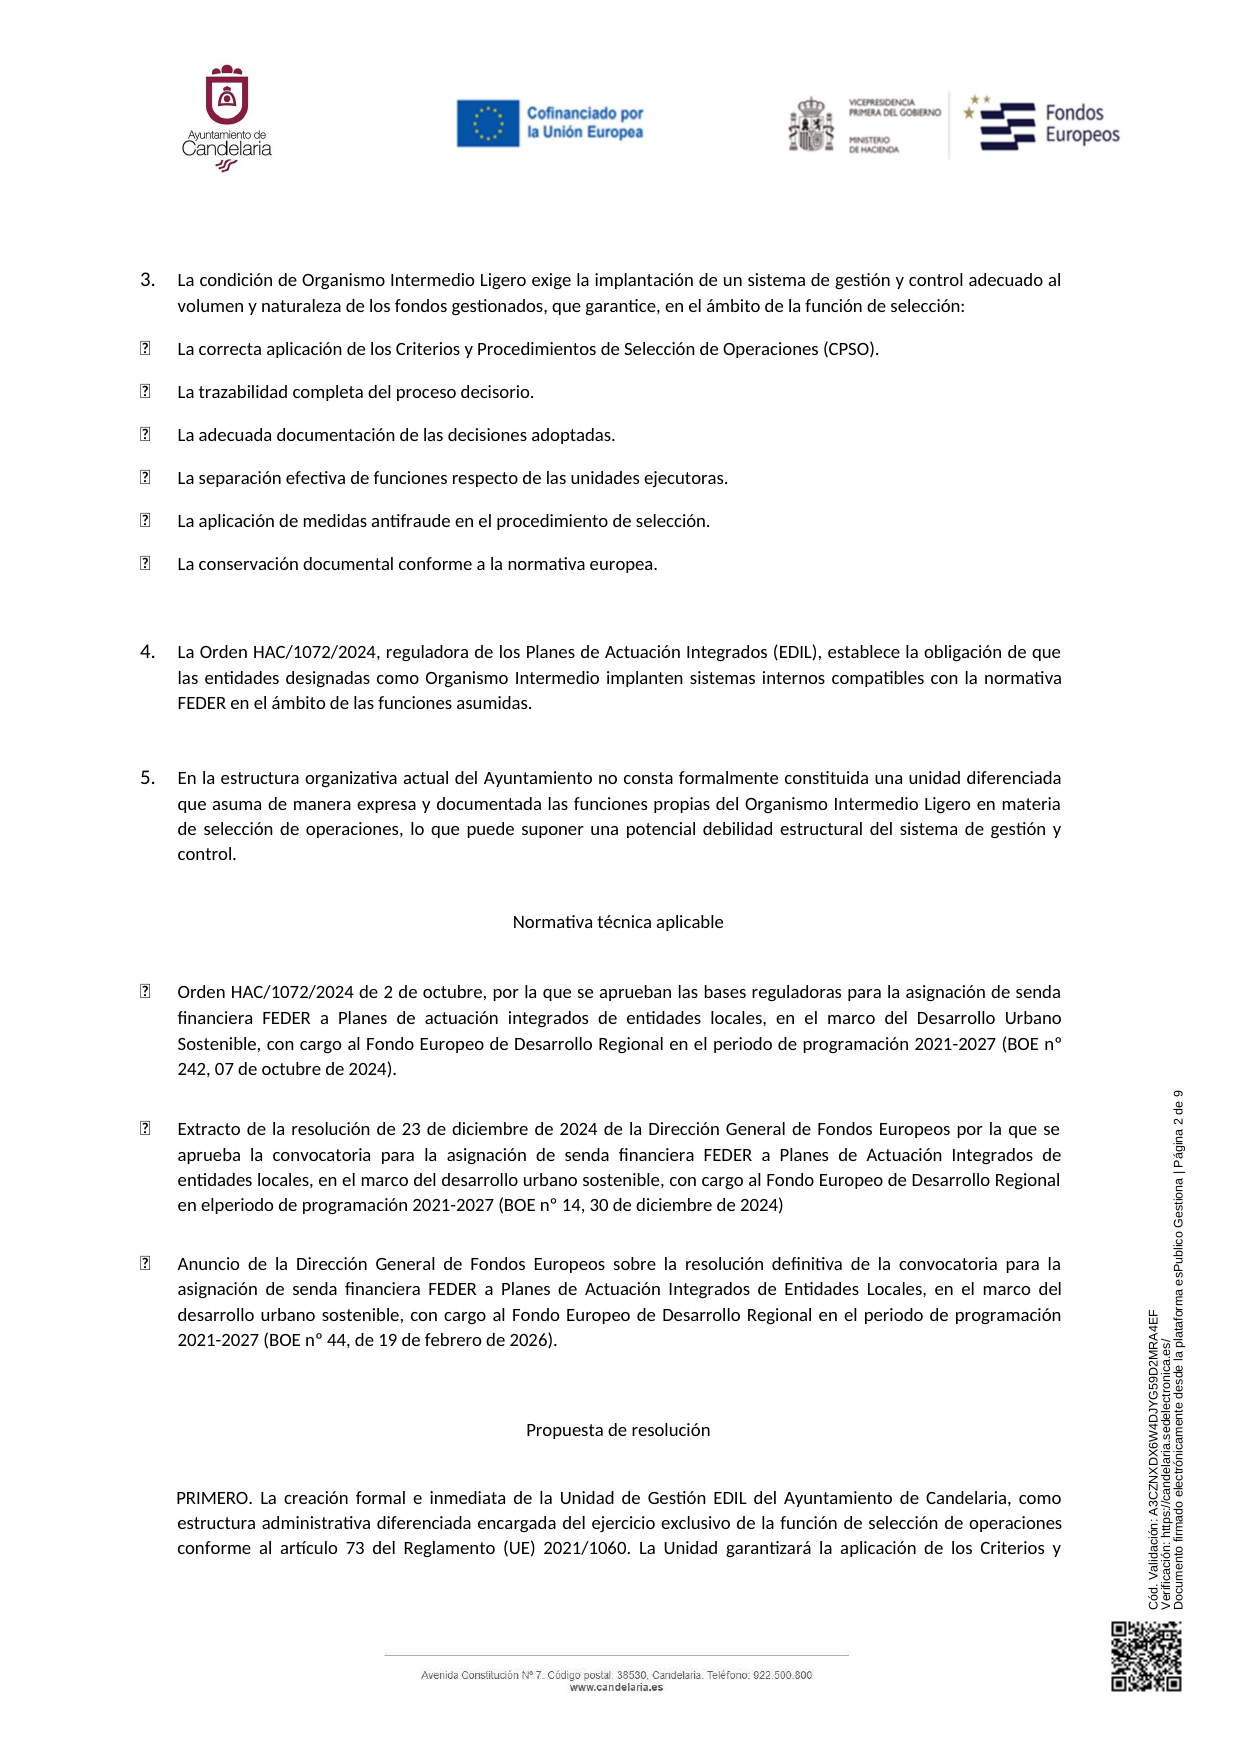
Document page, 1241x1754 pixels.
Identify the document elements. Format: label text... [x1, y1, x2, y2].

list La Orden HAC/1072/2024, reguladora de los Planes de Actuación Integrados (EDIL), establece la obligación de que las entidades designadas como Organismo Intermedio implanten sistemas internos compatibles con la normativa FEDER en el ámbito de las funciones asumidas. [140, 639, 1063, 714]
list En la estructura organizativa actual del Ayuntamiento no consta formalmente constituida una unidad diferenciada que asuma de manera expresa y documentada las funciones propias del Organismo Intermedio Ligero en materia de selección de operaciones, lo que puede suponer una potencial debilidad estructural del sistema de gestión y control. [140, 764, 1063, 865]
list Extracto de la resolución de 23 de diciembre de 2024 de la Dirección General de Fondos Europeos por la que se aprueba la convocatoria para la asignación de senda financiera FEDER a Planes de Actuación Integrados de entidades locales, en el marco del desarrollo urbano sostenible, con cargo al Fondo Europeo de Desarrollo Regional en elperiodo de programación 2021-2027 (BOE nº 14, 30 de diciembre de 2024) [140, 1116, 1063, 1217]
list La aplicación de medidas antifraude en el procedimiento de selección. [140, 507, 1063, 533]
list La conservación documental conforme a la normativa europea. [140, 550, 1063, 576]
list La adecuada documentación de las decisiones adoptadas. [140, 421, 1063, 446]
list La trazabilidad completa del proceso decisorio. [140, 378, 1063, 403]
text Normativa técnica aplicable [178, 911, 1063, 933]
list Orden HAC/1072/2024 de 2 de octubre, por la que se aprueban las bases reguladoras para la asignación de senda financiera FEDER a Planes de actuación integrados de entidades locales, en el marco del Desarrollo Urbano Sostenible, con cargo al Fondo Europeo de Desarrollo Regional en el periodo de programación 2021-2027 (BOE nº 242, 07 de octubre de 2024). [140, 979, 1063, 1080]
list Anuncio de la Dirección General de Fondos Europeos sobre la resolución definitiva de la convocatoria para la asignación de senda financiera FEDER a Planes de Actuación Integrados de Entidades Locales, en el marco del desarrollo urbano sostenible, con cargo al Fondo Europeo de Desarrollo Regional en el periodo de programación 2021-2027 (BOE nº 44, de 19 de febrero de 2026). [140, 1250, 1063, 1351]
list La condición de Organismo Intermedio Ligero exige la implantación de un sistema de gestión y control adecuado al volumen y naturaleza de los fondos gestionados, que garantice, en el ámbito de la función de selección: [140, 267, 1063, 317]
text Propuesta de resolución [178, 1418, 1063, 1441]
list La correcta aplicación de los Criterios y Procedimientos de Selección de Operaciones (CPSO). [140, 335, 1063, 360]
text PRIMERO. La creación formal e inmediata de la Unidad de Gestión EDIL del Ayuntamiento de Candelaria, como estructura administrativa diferenciada encargada del ejercicio exclusivo de la función de selección de operaciones conforme al artículo 73 del Reglamento (UE) 2021/1060. La Unidad garantizará la aplicación de los Criterios y [176, 1486, 1063, 1559]
list La separación efectiva de funciones respecto de las unidades ejecutoras. [140, 464, 1063, 489]
